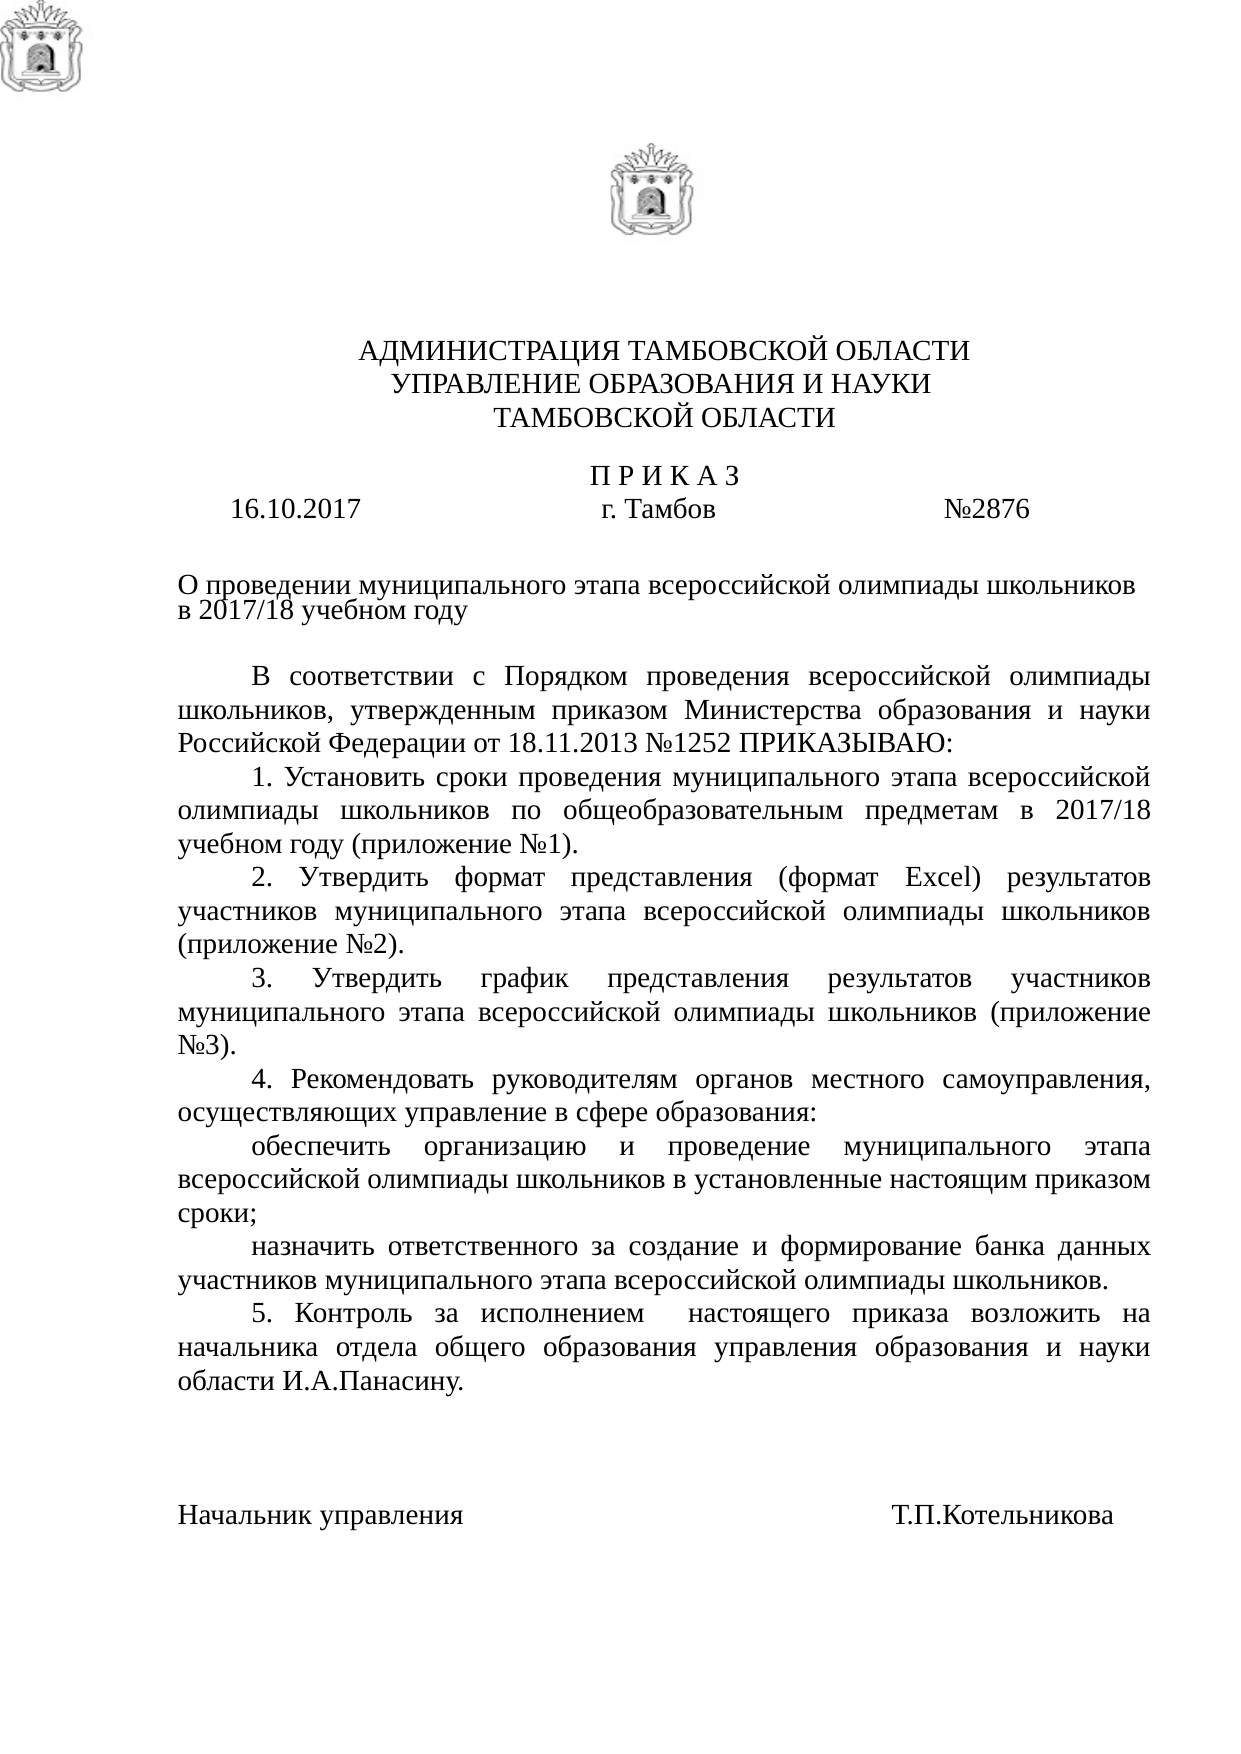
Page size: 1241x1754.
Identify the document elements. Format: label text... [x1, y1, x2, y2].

table_header №2876 [823, 491, 1151, 525]
text Начальник управления Т.П.Котельникова [177, 1497, 1152, 1530]
text 1. Установить сроки проведения муниципального этапа всероссийской олимпиады школьников по общеобразовательным предметам в 2017/18 учебном году (приложение №1). [177, 759, 1152, 859]
picture [610, 143, 719, 262]
text О проведении муниципального этапа всероссийской олимпиады школьников в 2017/18 учебном году [177, 575, 1152, 625]
text АДМИНИСТРАЦИЯ ТАМБОВСКОЙ ОБЛАСТИ [177, 333, 1152, 367]
table_header 16.10.2017 [166, 491, 494, 525]
text назначить ответственного за создание и формирование банка данных участников муниципального этапа всероссийской олимпиады школьников. [177, 1228, 1152, 1296]
text П Р И К А З [177, 458, 1152, 491]
text 2. Утвердить формат представления (формат Excel) результатов участников муниципального этапа всероссийской олимпиады школьников (приложение №2). [177, 859, 1152, 960]
text В соответствии с Порядком проведения всероссийской олимпиады школьников, утвержденным приказом Министерства образования и науки Российской Федерации от 18.11.2013 №1252 ПРИКАЗЫВАЮ: [177, 658, 1152, 759]
text ТАМБОВСКОЙ ОБЛАСТИ [177, 400, 1152, 434]
text 3. Утвердить график представления результатов участников муниципального этапа всероссийской олимпиады школьников (приложение №3). [177, 960, 1152, 1061]
text обеспечить организацию и проведение муниципального этапа всероссийской олимпиады школьников в установленные настоящим приказом сроки; [177, 1128, 1152, 1228]
text 4. Рекомендовать руководителям органов местного самоуправления, осуществляющих управление в сфере образования: [177, 1061, 1152, 1128]
picture [0, 0, 108, 119]
table_header г. Тамбов [494, 491, 823, 525]
text УПРАВЛЕНИЕ ОБРАЗОВАНИЯ И НАУКИ [177, 367, 1152, 400]
text 5. Контроль за исполнением настоящего приказа возложить на начальника отдела общего образования управления образования и науки области И.А.Панасину. [177, 1296, 1152, 1396]
